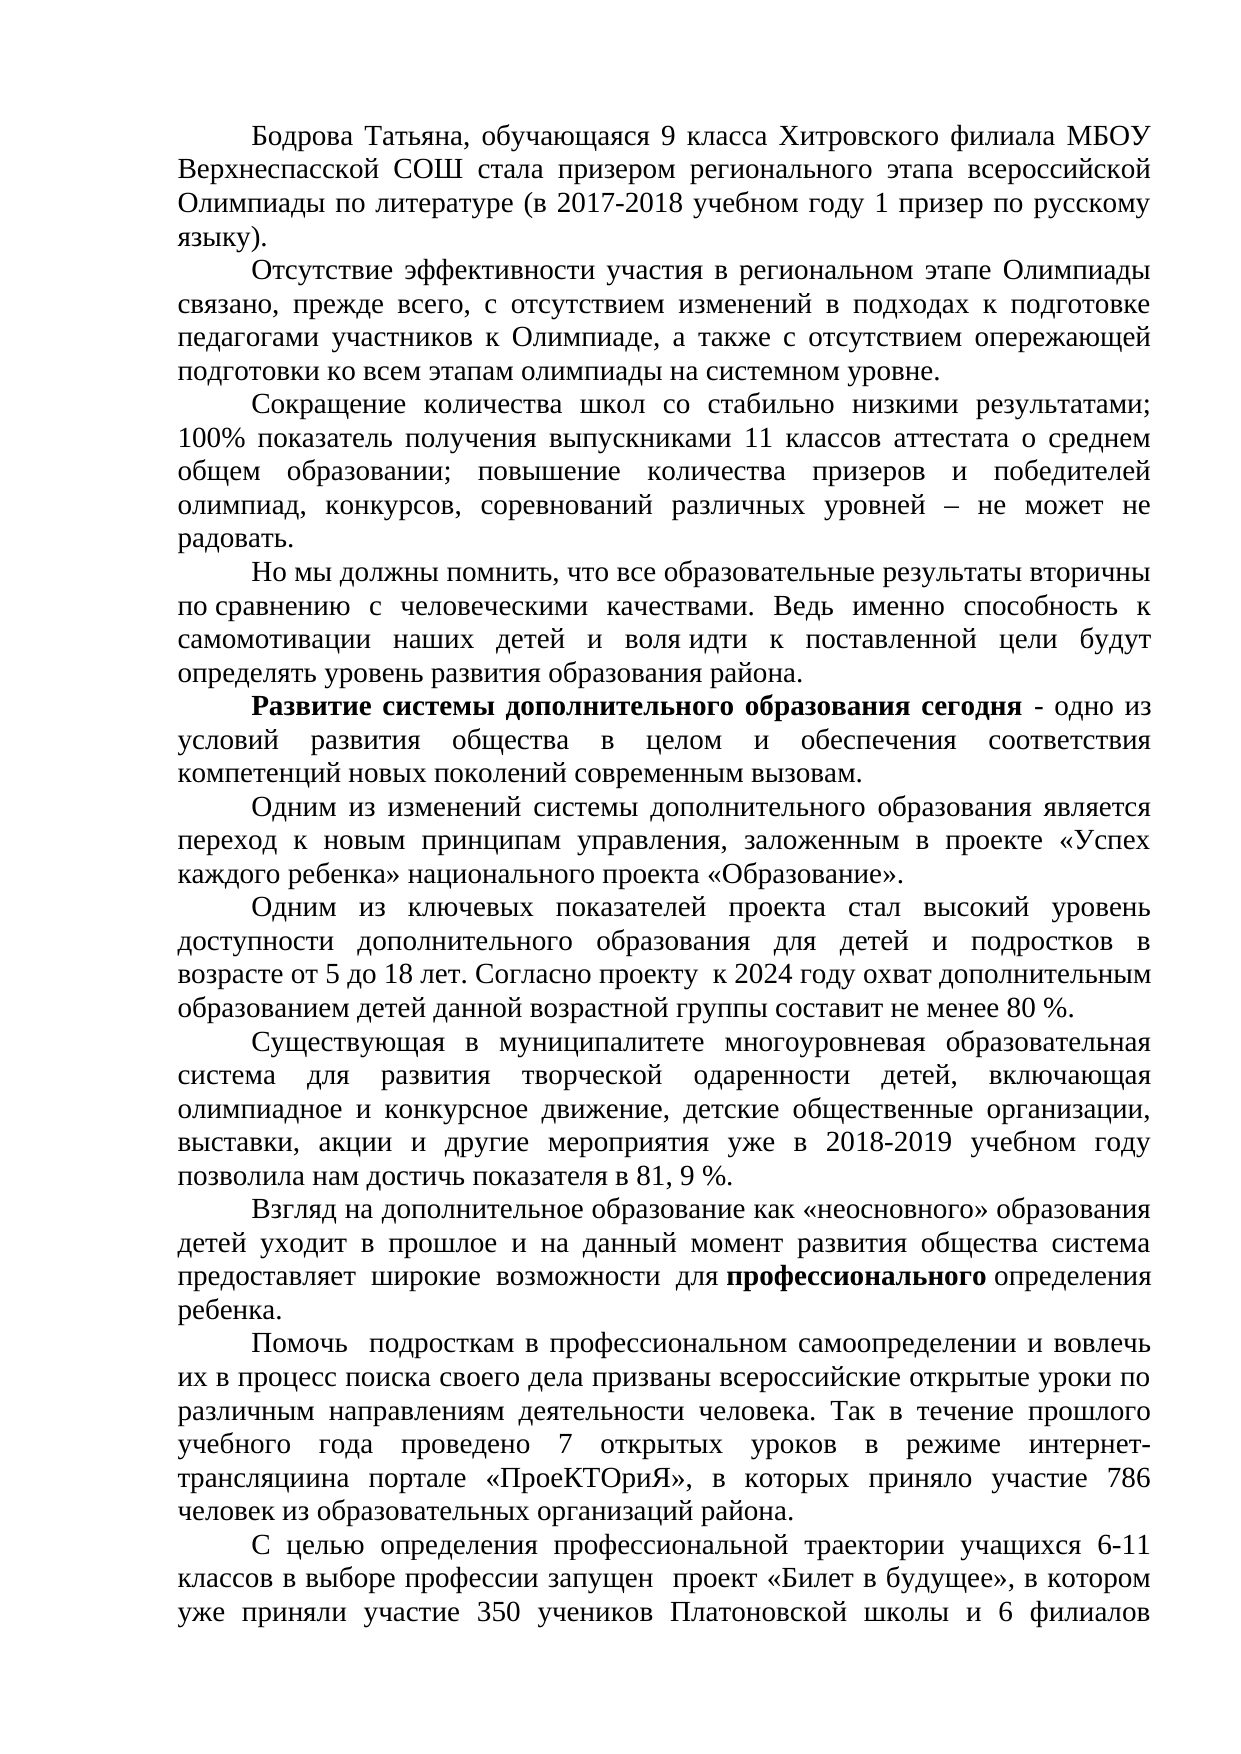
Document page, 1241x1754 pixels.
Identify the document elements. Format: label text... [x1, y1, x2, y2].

text Одним из ключевых показателей проекта стал высокий уровень доступности дополнительного образования для детей и подростков в возрасте от 5 до 18 лет. Согласно проекту к 2024 году охват дополнительным образованием детей данной возрастной группы составит не менее 80 %. [177, 889, 1152, 1024]
text Развитие системы дополнительного образования сегодня - одно из условий развития общества в целом и обеспечения соответствия компетенций новых поколений современным вызовам. [177, 688, 1152, 789]
text Бодрова Татьяна, обучающаяся 9 класса Хитровского филиала МБОУ Верхнеспасской СОШ стала призером регионального этапа всероссийской Олимпиады по литературе (в 2017-2018 учебном году 1 призер по русскому языку). [177, 118, 1152, 252]
text Сокращение количества школ со стабильно низкими результатами; 100% показатель получения выпускниками 11 классов аттестата о среднем общем образовании; повышение количества призеров и победителей олимпиад, конкурсов, соревнований различных уровней – не может не радовать. [177, 386, 1152, 554]
text Отсутствие эффективности участия в региональном этапе Олимпиады связано, прежде всего, с отсутствием изменений в подходах к подготовке педагогами участников к Олимпиаде, а также с отсутствием опережающей подготовки ко всем этапам олимпиады на системном уровне. [177, 252, 1152, 386]
text Взгляд на дополнительное образование как «неосновного» образования детей уходит в прошлое и на данный момент развития общества система предоставляет широкие возможности для профессионального определения ребенка. [177, 1191, 1152, 1326]
text Но мы должны помнить, что все образовательные результаты вторичны по сравнению с человеческими качествами. Ведь именно способность к самомотивации наших детей и воля идти к поставленной цели будут определять уровень развития образования района. [177, 554, 1152, 688]
text С целью определения профессиональной траектории учащихся 6-11 классов в выборе профессии запущен проект «Билет в будущее», в котором уже приняли участие 350 учеников Платоновской школы и 6 филиалов [177, 1527, 1152, 1627]
text Помочь подросткам в профессиональном самоопределении и вовлечь их в процесс поиска своего дела призваны всероссийские открытые уроки по различным направлениям деятельности человека. Так в течение прошлого учебного года проведено 7 открытых уроков в режиме интернет-трансляциина портале «ПроеКТОриЯ», в которых приняло участие 786 человек из образовательных организаций района. [177, 1326, 1152, 1527]
text Одним из изменений системы дополнительного образования является переход к новым принципам управления, заложенным в проекте «Успех каждого ребенка» национального проекта «Образование». [177, 789, 1152, 889]
text Существующая в муниципалитете многоуровневая образовательная система для развития творческой одаренности детей, включающая олимпиадное и конкурсное движение, детские общественные организации, выставки, акции и другие мероприятия уже в 2018-2019 учебном году позволила нам достичь показателя в 81, 9 %. [177, 1024, 1152, 1191]
